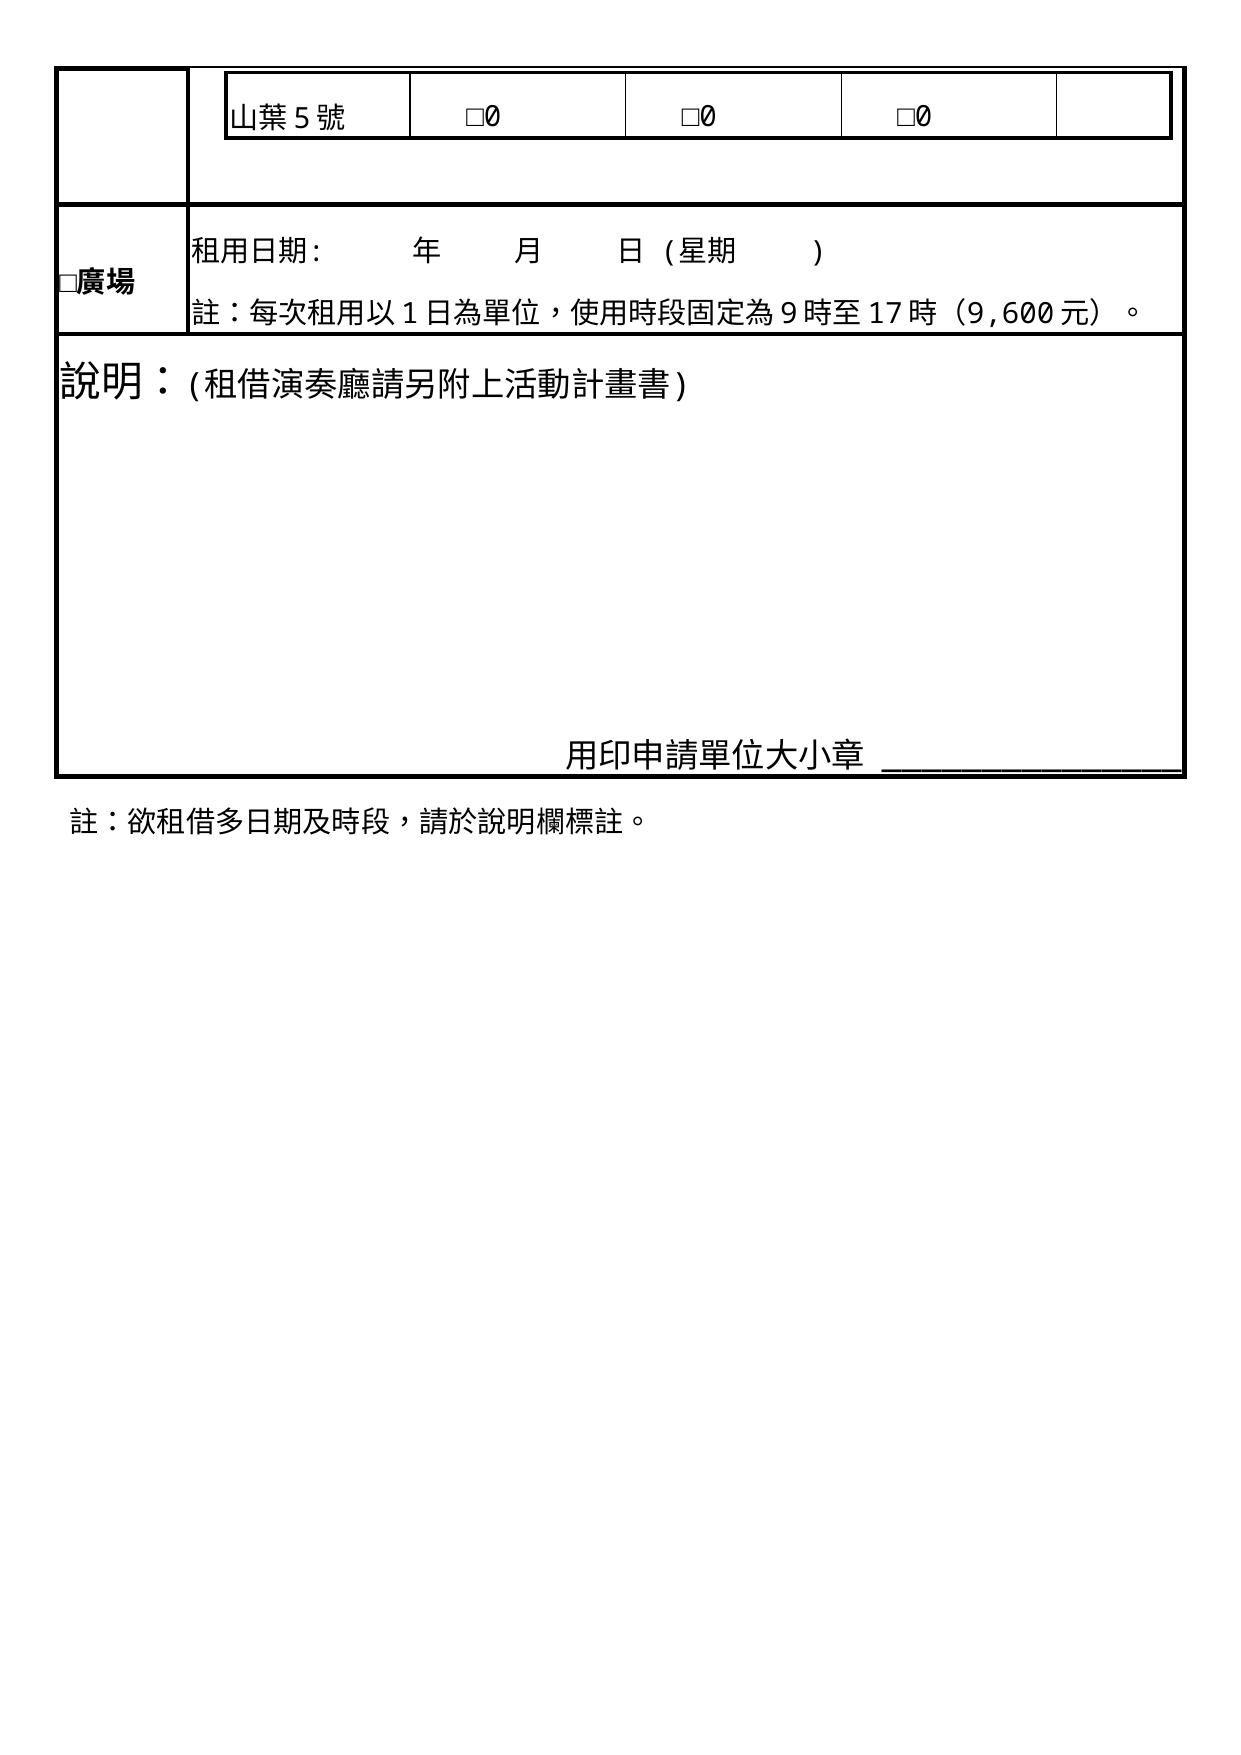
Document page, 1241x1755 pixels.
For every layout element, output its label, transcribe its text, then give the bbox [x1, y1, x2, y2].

table_cell 租用日期: 年 月 日 (星期 ) 註：每次租用以1日為單位，使用時段固定為9時至17時（9,600元）。 [190, 207, 1182, 332]
table_cell 說明：(租借演奏廳請另附上活動計畫書) 用印申請單位大小章 _______________ [59, 336, 1182, 774]
table_cell □0 [842, 74, 1056, 136]
table_header [1057, 74, 1169, 136]
table_cell □0 [626, 74, 841, 136]
table_cell □0 [411, 74, 625, 136]
table_cell 山葉5號 [228, 74, 409, 136]
text 註：欲租借多日期及時段，請於說明欄標註。 [69, 779, 1171, 841]
table_cell □廣場 [59, 207, 186, 332]
table_cell [190, 68, 1182, 202]
table_cell [59, 71, 186, 202]
